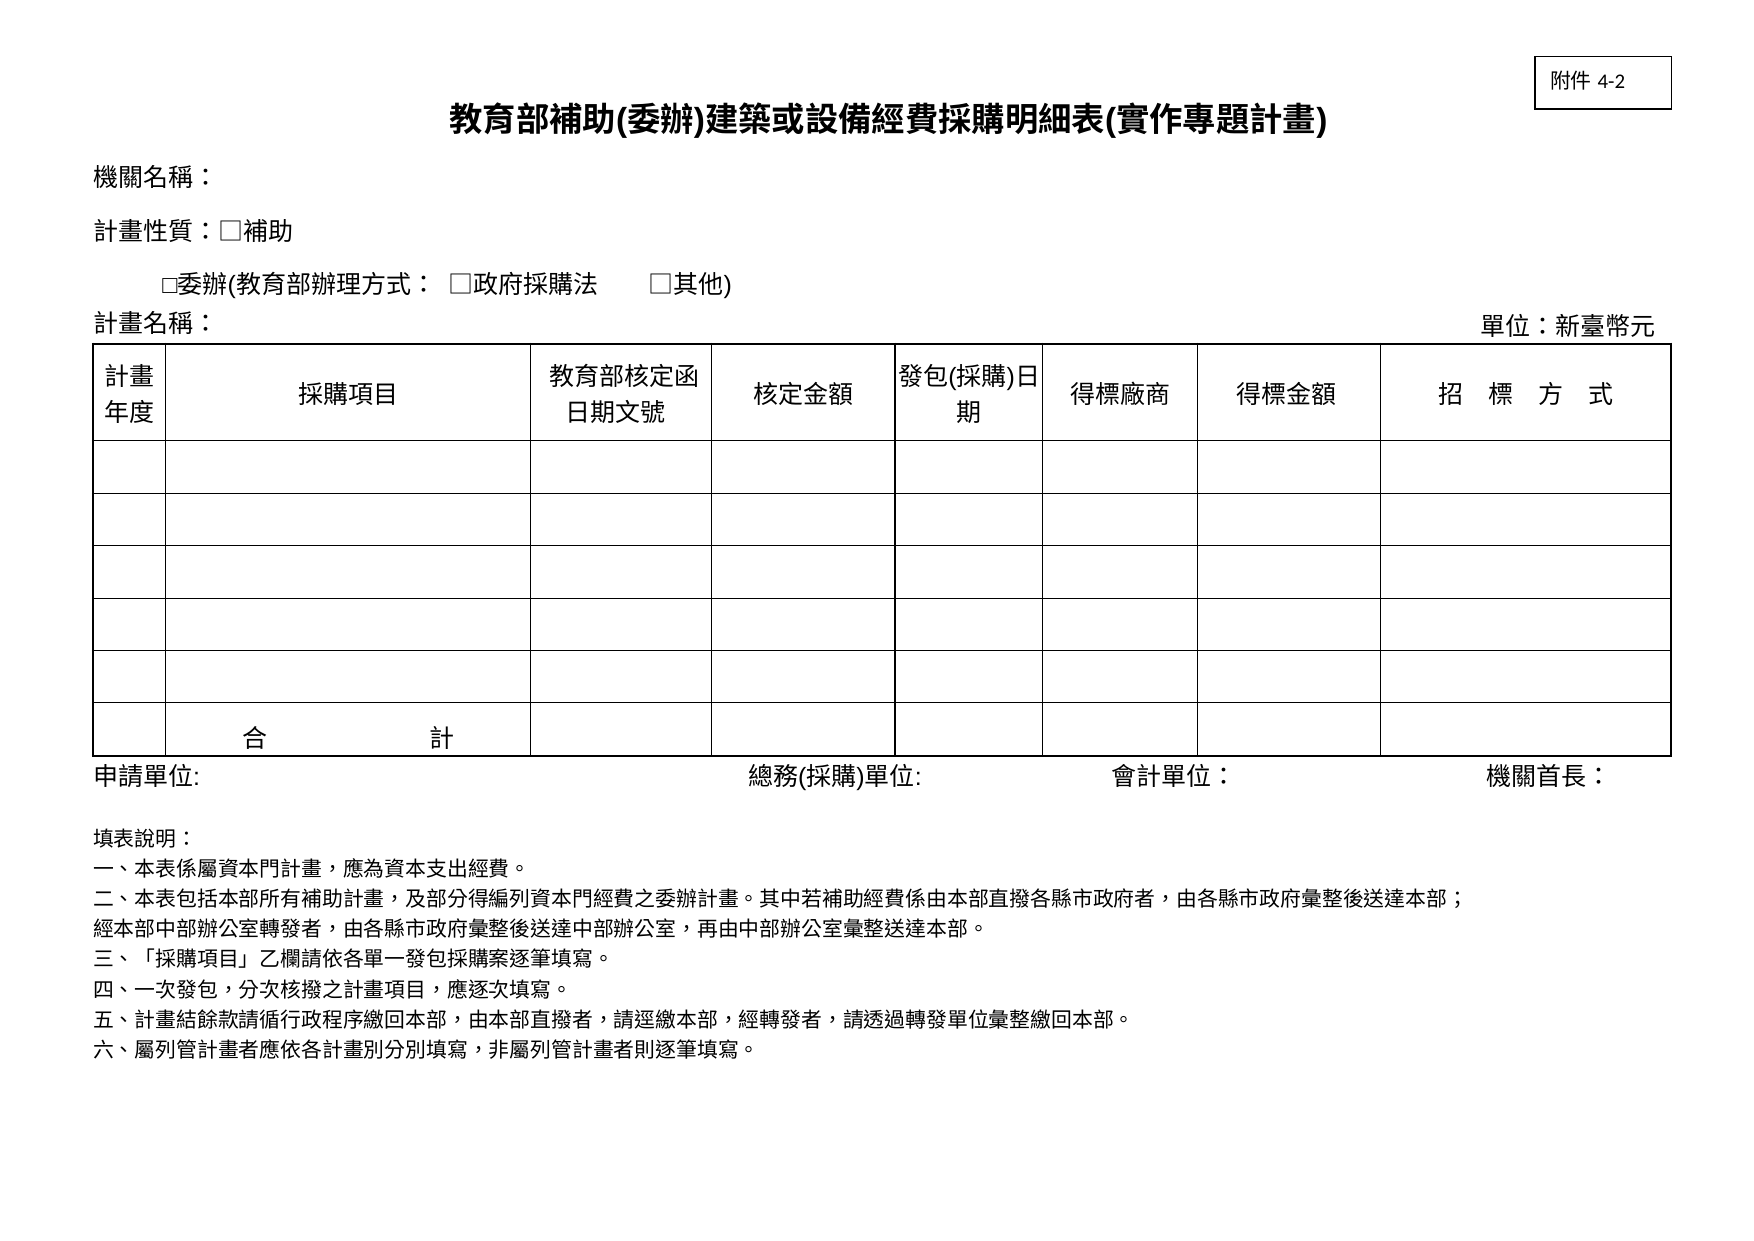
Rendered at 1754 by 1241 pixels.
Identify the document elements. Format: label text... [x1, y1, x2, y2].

table_cell [1381, 651, 1670, 702]
table_header [1686, 88, 1754, 141]
table_cell [1198, 651, 1380, 702]
table_cell [896, 441, 1042, 493]
table_cell [531, 599, 711, 650]
table_cell [531, 651, 711, 702]
table_header 得標金額 [1198, 345, 1380, 440]
table_header 招 標 方 式 [1381, 345, 1670, 440]
table_cell [896, 546, 1042, 597]
table_cell 四、一次發包，分次核撥之計畫項目，應逐次填寫。 [90, 973, 1754, 1003]
table_cell [531, 546, 711, 597]
table_cell [1381, 441, 1670, 493]
table_header 得標廠商 [1043, 345, 1197, 440]
table_cell [1043, 441, 1197, 493]
table_cell [712, 651, 894, 702]
table_cell [94, 441, 165, 493]
table_cell 計畫性質：□補助 [90, 194, 1686, 247]
table_cell [166, 441, 530, 493]
table_cell 會計單位： [1053, 757, 1328, 793]
table_cell [1043, 494, 1197, 545]
table_cell [1381, 599, 1670, 650]
table_cell [531, 494, 711, 545]
table_cell 單位：新臺幣元 [1470, 300, 1754, 343]
table_cell [1686, 247, 1754, 300]
table_cell [712, 599, 894, 650]
table_cell [896, 599, 1042, 650]
table_cell [94, 599, 165, 650]
table_cell 機關名稱： [90, 141, 1686, 194]
table_header 計畫年度 [94, 345, 165, 440]
table_cell [712, 546, 894, 597]
table_cell 合 計 [166, 703, 530, 755]
table_cell [712, 703, 894, 755]
table_cell [896, 494, 1042, 545]
table_cell 六、屬列管計畫者應依各計畫別分別填寫，非屬列管計畫者則逐筆填寫。 [90, 1033, 1754, 1121]
table_cell [90, 793, 1754, 822]
table_cell [531, 703, 711, 755]
table_cell [712, 494, 894, 545]
table_cell [166, 651, 530, 702]
table_cell 一、本表係屬資本門計畫，應為資本支出經費。 [90, 852, 1754, 882]
table_cell [1381, 494, 1670, 545]
table_cell [1381, 546, 1670, 597]
table_cell 三、「採購項目」乙欄請依各單一發包採購案逐筆填寫。 [90, 943, 1754, 973]
table_cell [94, 651, 165, 702]
table_cell [1672, 343, 1754, 757]
table_cell [1686, 141, 1754, 194]
table_cell [1198, 599, 1380, 650]
table_cell [166, 599, 530, 650]
table_cell [712, 441, 894, 493]
table_cell [94, 546, 165, 597]
table_cell [1043, 599, 1197, 650]
table_header 發包(採購)日期 [896, 345, 1042, 440]
table_header 採購項目 [166, 345, 530, 440]
table_cell 計畫名稱： [90, 300, 1470, 343]
table_cell [896, 703, 1042, 755]
table_cell [1198, 441, 1380, 493]
table_cell 二、本表包括本部所有補助計畫，及部分得編列資本門經費之委辦計畫。其中若補助經費係由本部直撥各縣市政府者，由各縣市政府彙整後送達本部； 經本部中部辦公室轉發者，由各縣市政府彙整後送達中部辦公室，再由中部辦公室彙整送達本部。 [90, 882, 1754, 943]
table_cell [1198, 494, 1380, 545]
table_cell [896, 651, 1042, 702]
table_cell 五、計畫結餘款請循行政程序繳回本部，由本部直撥者，請逕繳本部，經轉發者，請透過轉發單位彙整繳回本部。 [90, 1003, 1754, 1033]
table_cell [1686, 194, 1754, 247]
table_header 教育部補助(委辦)建築或設備經費採購明細表(實作專題計畫) [90, 88, 1686, 141]
table_cell 總務(採購)單位: [745, 757, 1053, 793]
table_header 教育部核定函日期文號 [531, 345, 711, 440]
table_cell [1381, 703, 1670, 755]
table_cell [1043, 651, 1197, 702]
table_cell [1328, 757, 1470, 793]
table_cell [1198, 546, 1380, 597]
table_cell 填表說明： [90, 822, 1754, 852]
table_cell [531, 441, 711, 493]
table_cell 機關首長： [1470, 757, 1754, 793]
table_cell [166, 494, 530, 545]
table_cell [1043, 546, 1197, 597]
table_header 核定金額 [712, 345, 894, 440]
table_cell [94, 494, 165, 545]
table_cell □委辦(教育部辦理方式： □政府採購法 □其他) [90, 247, 1686, 300]
table_cell [1198, 703, 1380, 755]
table_cell [166, 546, 530, 597]
table_cell [1043, 703, 1197, 755]
table_cell 申請單位: [90, 757, 745, 793]
table_cell [94, 703, 165, 755]
